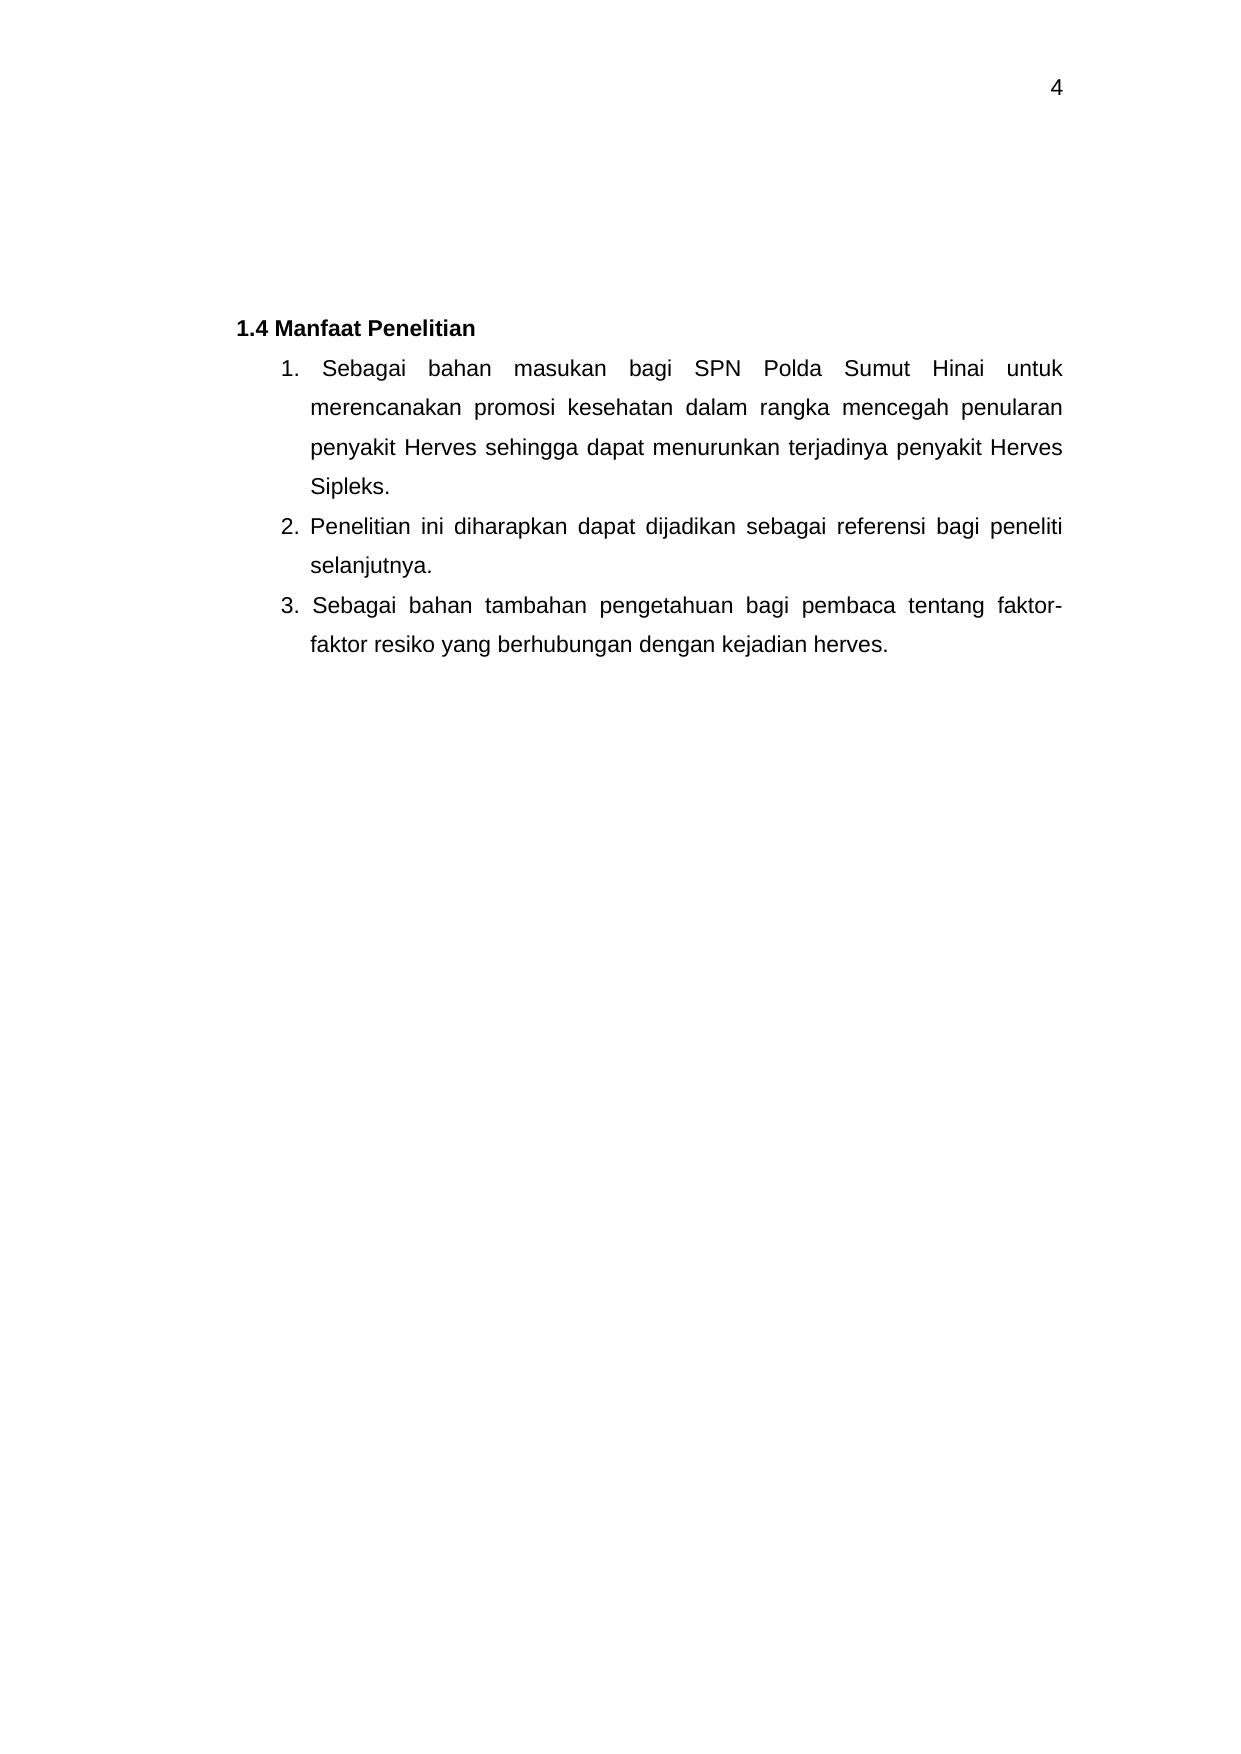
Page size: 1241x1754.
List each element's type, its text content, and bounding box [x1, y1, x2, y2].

text 1.4 Manfaat Penelitian [236, 315, 1063, 342]
text 1. Sebagai bahan masukan bagi SPN Polda Sumut Hinai untuk merencanakan promosi kesehatan dalam rangka mencegah penularan penyakit Herves sehingga dapat menurunkan terjadinya penyakit Herves Sipleks. [281, 355, 1063, 499]
text 2. Penelitian ini diharapkan dapat dijadikan sebagai referensi bagi peneliti selanjutnya. [281, 513, 1063, 578]
text 3. Sebagai bahan tambahan pengetahuan bagi pembaca tentang faktor-faktor resiko yang berhubungan dengan kejadian herves. [281, 592, 1063, 657]
